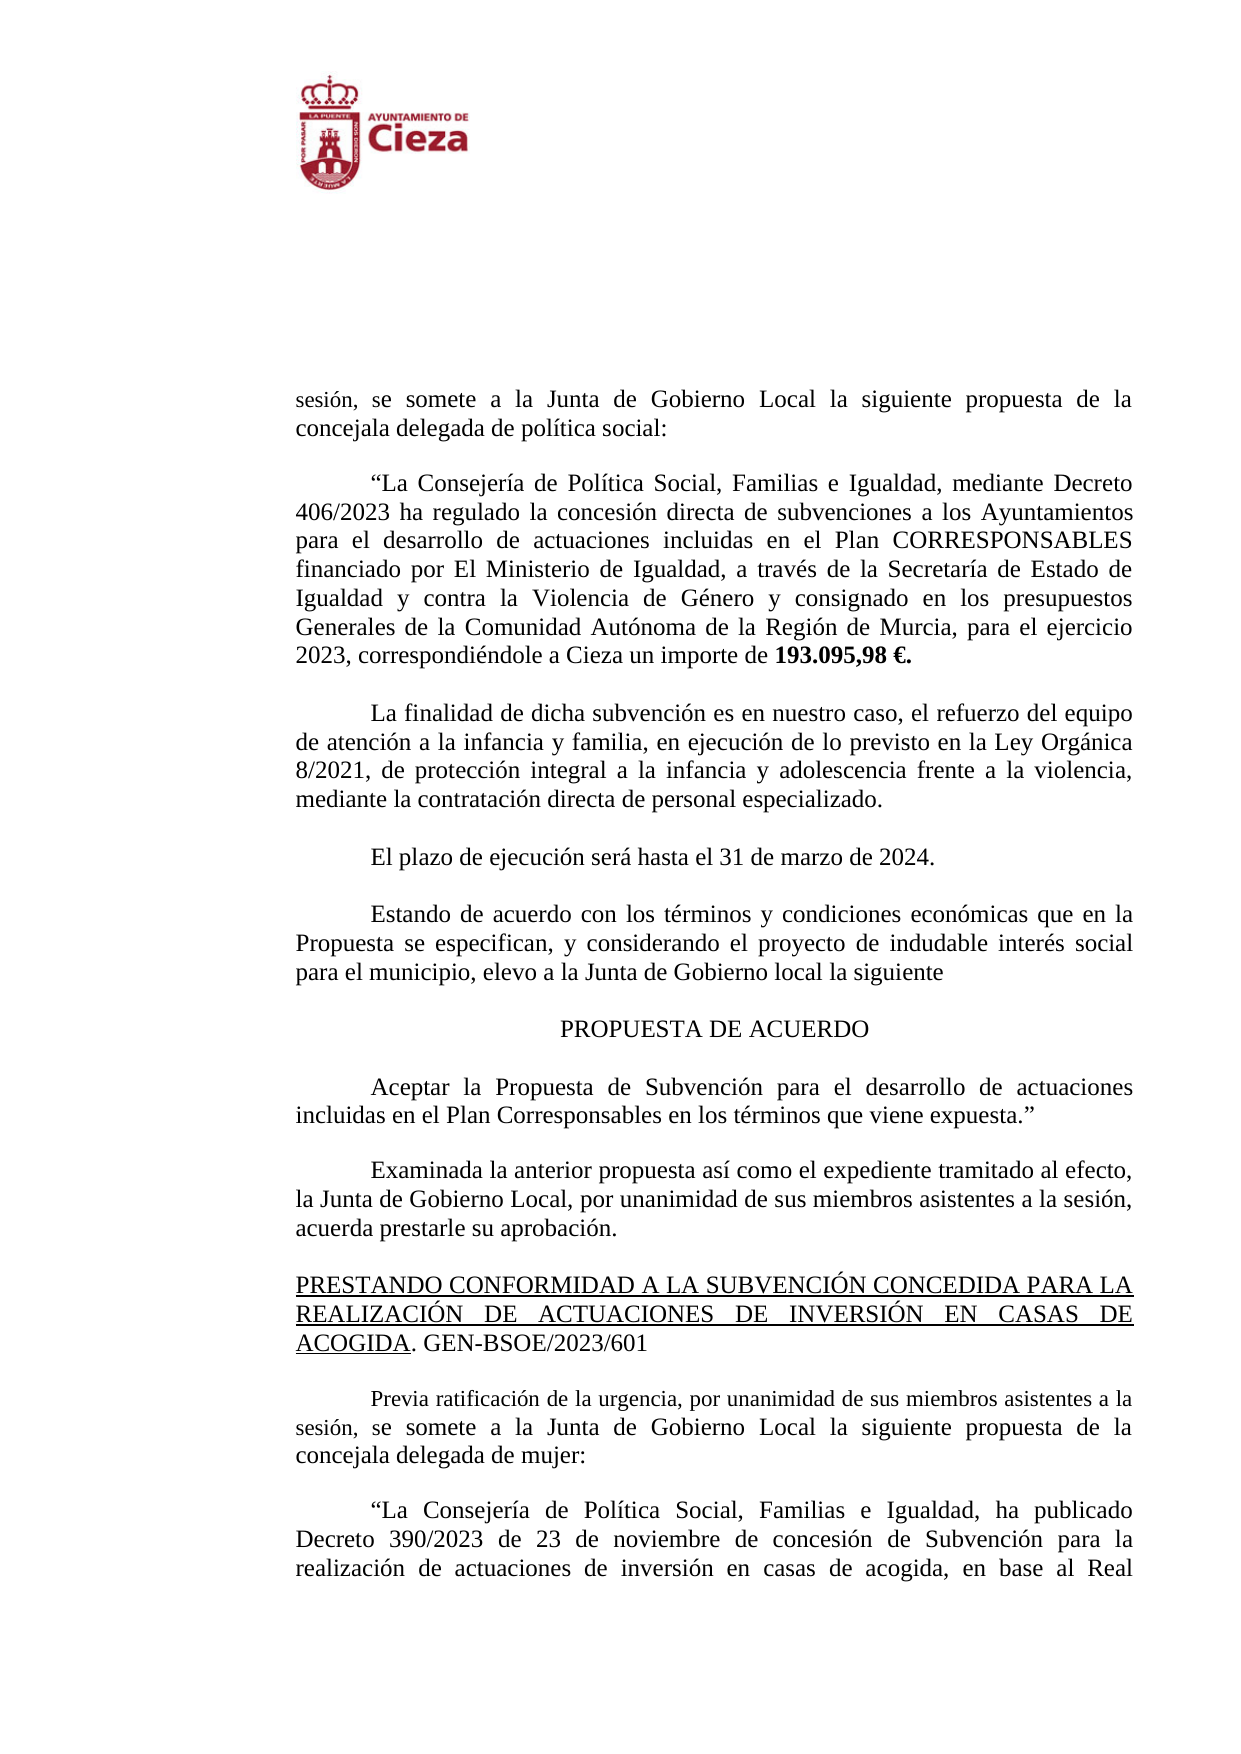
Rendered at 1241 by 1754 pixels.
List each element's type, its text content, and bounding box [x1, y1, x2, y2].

text PROPUESTA DE ACUERDO [295, 1014, 1134, 1043]
text El plazo de ejecución será hasta el 31 de marzo de 2024. [295, 842, 1134, 870]
text “La Consejería de Política Social, Familias e Igualdad, mediante Decreto 406/2023 ha regulado la concesión directa de subvenciones a los Ayuntamientos para el desarrollo de actuaciones incluidas en el Plan CORRESPONSABLES financiado por El Ministerio de Igualdad, a través de la Secretaría de Estado de Igualdad y contra la Violencia de Género y consignado en los presupuestos Generales de la Comunidad Autónoma de la Región de Murcia, para el ejercicio 2023, correspondiéndole a Cieza un importe de 193.095,98 €. [295, 468, 1134, 669]
text La finalidad de dicha subvención es en nuestro caso, el refuerzo del equipo de atención a la infancia y familia, en ejecución de lo previsto en la Ley Orgánica 8/2021, de protección integral a la infancia y adolescencia frente a la violencia, mediante la contratación directa de personal especializado. [295, 698, 1134, 813]
text sesión, se somete a la Junta de Gobierno Local la siguiente propuesta de la concejala delegada de política social: [295, 384, 1134, 441]
text ACOGIDA. GEN-BSOE/2023/601 [295, 1325, 1134, 1357]
picture [295, 71, 472, 195]
text PRESTANDO CONFORMIDAD A LA SUBVENCIÓN CONCEDIDA PARA LA [295, 1270, 1134, 1295]
text Examinada la anterior propuesta así como el expediente tramitado al efecto, la Junta de Gobierno Local, por unanimidad de sus miembros asistentes a la sesión, acuerda prestarle su aprobación. [295, 1155, 1134, 1242]
text Aceptar la Propuesta de Subvención para el desarrollo de actuaciones incluidas en el Plan Corresponsables en los términos que viene expuesta.” [295, 1072, 1134, 1129]
text Estando de acuerdo con los términos y condiciones económicas que en la Propuesta se especifican, y considerando el proyecto de indudable interés social para el municipio, elevo a la Junta de Gobierno local la siguiente [295, 899, 1134, 985]
text REALIZACIÓN DE ACTUACIONES DE INVERSIÓN EN CASAS DE [295, 1296, 1134, 1324]
text Previa ratificación de la urgencia, por unanimidad de sus miembros asistentes a la sesión, se somete a la Junta de Gobierno Local la siguiente propuesta de la concejala delegada de mujer: [295, 1385, 1134, 1469]
text “La Consejería de Política Social, Familias e Igualdad, ha publicado Decreto 390/2023 de 23 de noviembre de concesión de Subvención para la realización de actuaciones de inversión en casas de acogida, en base al Real [295, 1496, 1134, 1582]
